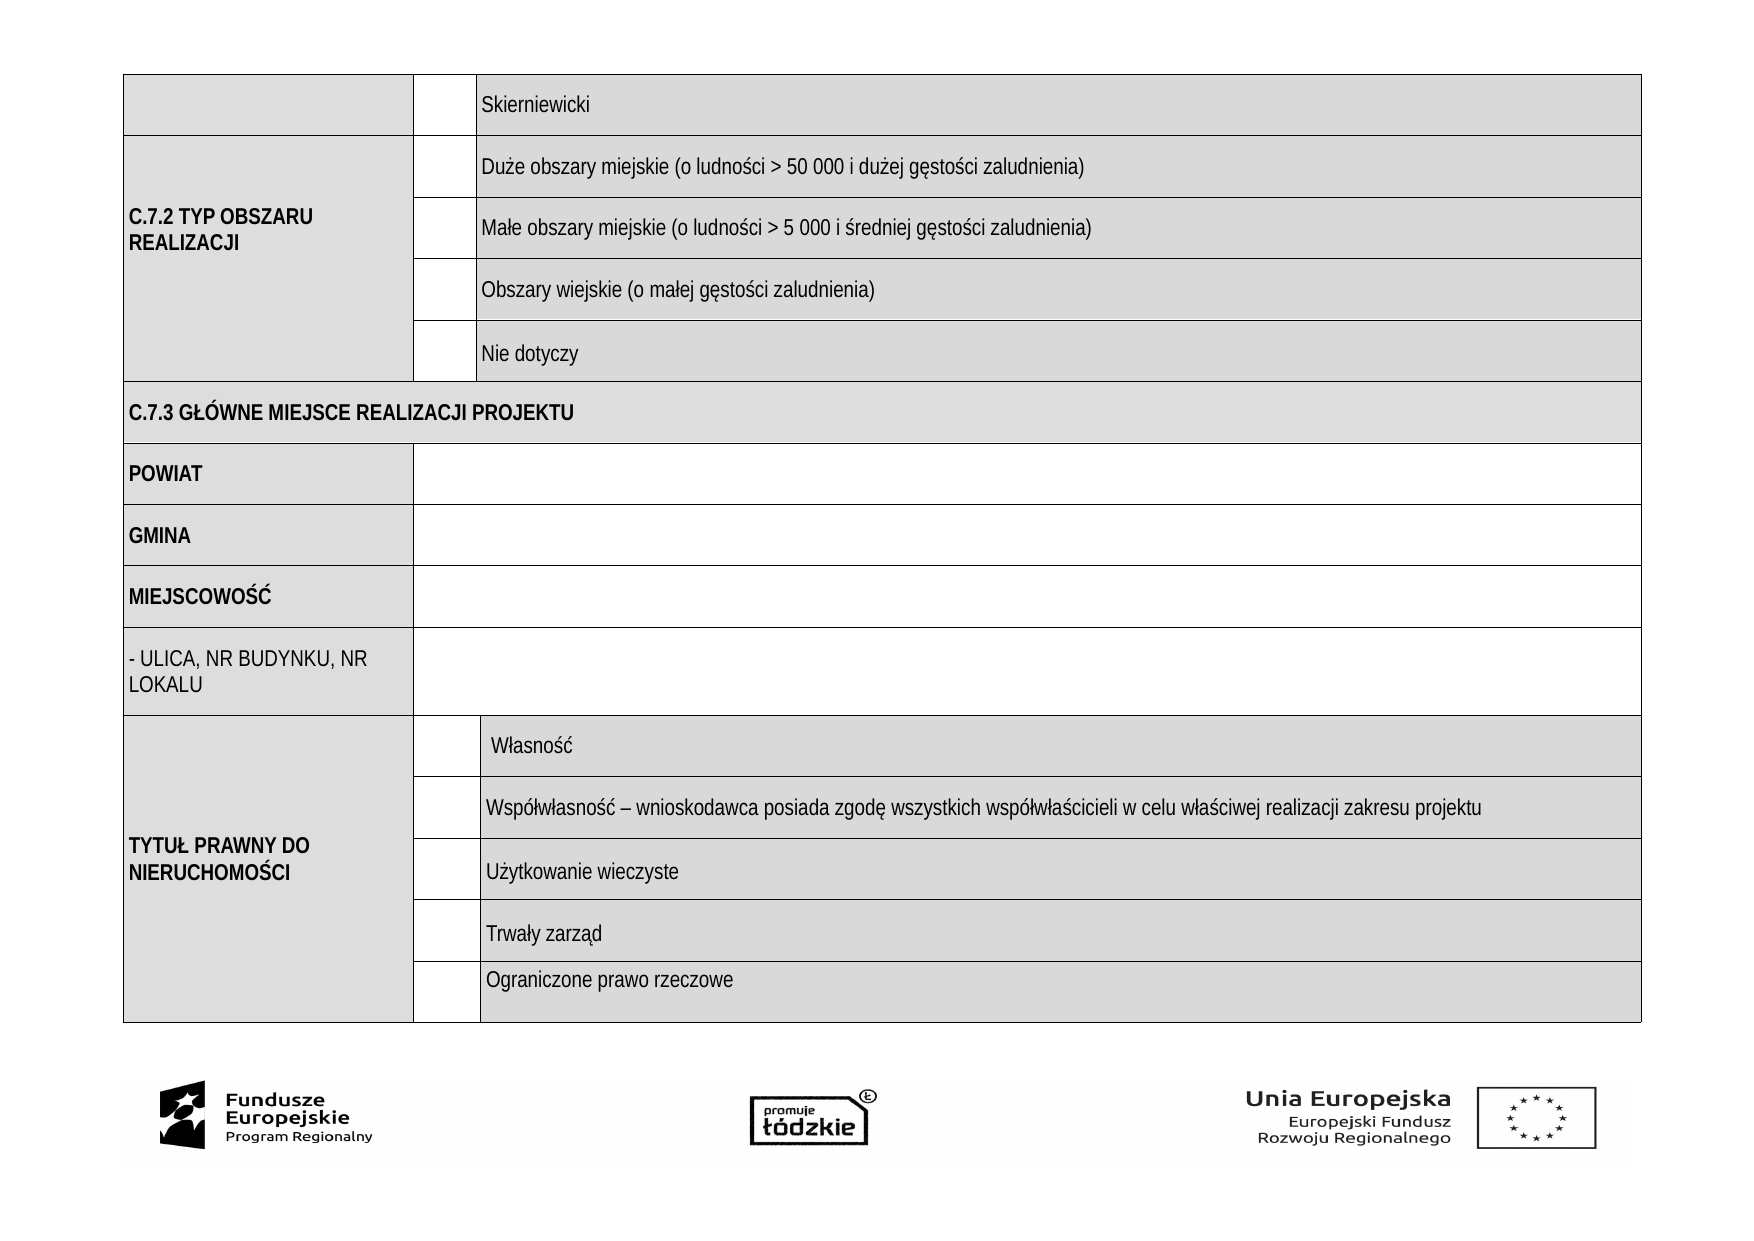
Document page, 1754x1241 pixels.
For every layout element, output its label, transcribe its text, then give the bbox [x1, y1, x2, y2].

table_cell Współwłasność – wnioskodawca posiada zgodę wszystkich współwłaścicieli w celu właściwej realizacji zakresu projektu [481, 777, 1641, 838]
table_cell [414, 839, 480, 899]
table_cell Trwały zarząd [481, 900, 1641, 961]
table_cell [124, 75, 413, 135]
table_cell - ULICA, NR BUDYNKU, NR LOKALU [124, 628, 413, 715]
table_cell [414, 566, 1641, 627]
table_cell Użytkowanie wieczyste [481, 839, 1641, 899]
table_cell [414, 962, 480, 1022]
table_cell Własność [481, 716, 1641, 776]
table_cell POWIAT [124, 444, 413, 504]
table_cell C.7.3 GŁÓWNE MIEJSCE REALIZACJI PROJEKTU [124, 382, 1641, 442]
table_cell [414, 444, 1641, 504]
table_cell Nie dotyczy [477, 321, 1641, 381]
table_cell C.7.2 TYP OBSZARU REALIZACJI [124, 136, 413, 381]
table_cell [414, 136, 476, 197]
table_cell [414, 628, 1641, 715]
table_cell Obszary wiejskie (o małej gęstości zaludnienia) [477, 259, 1641, 319]
picture [118, 1080, 1636, 1167]
table_cell [414, 900, 480, 961]
table_cell [414, 259, 476, 319]
table_cell Skierniewicki [477, 75, 1641, 135]
table_cell [414, 505, 1641, 565]
table_cell Małe obszary miejskie (o ludności > 5 000 i średniej gęstości zaludnienia) [477, 198, 1641, 258]
table_cell Duże obszary miejskie (o ludności > 50 000 i dużej gęstości zaludnienia) [477, 136, 1641, 197]
table_cell Ograniczone prawo rzeczowe [481, 962, 1641, 1022]
table_cell MIEJSCOWOŚĆ [124, 566, 413, 627]
table_cell [414, 198, 476, 258]
table_cell TYTUŁ PRAWNY DO NIERUCHOMOŚCI [124, 716, 413, 1022]
table_cell [414, 321, 476, 381]
table_cell GMINA [124, 505, 413, 565]
table_cell [414, 716, 480, 776]
table_cell [414, 75, 476, 135]
table_cell [414, 777, 480, 838]
